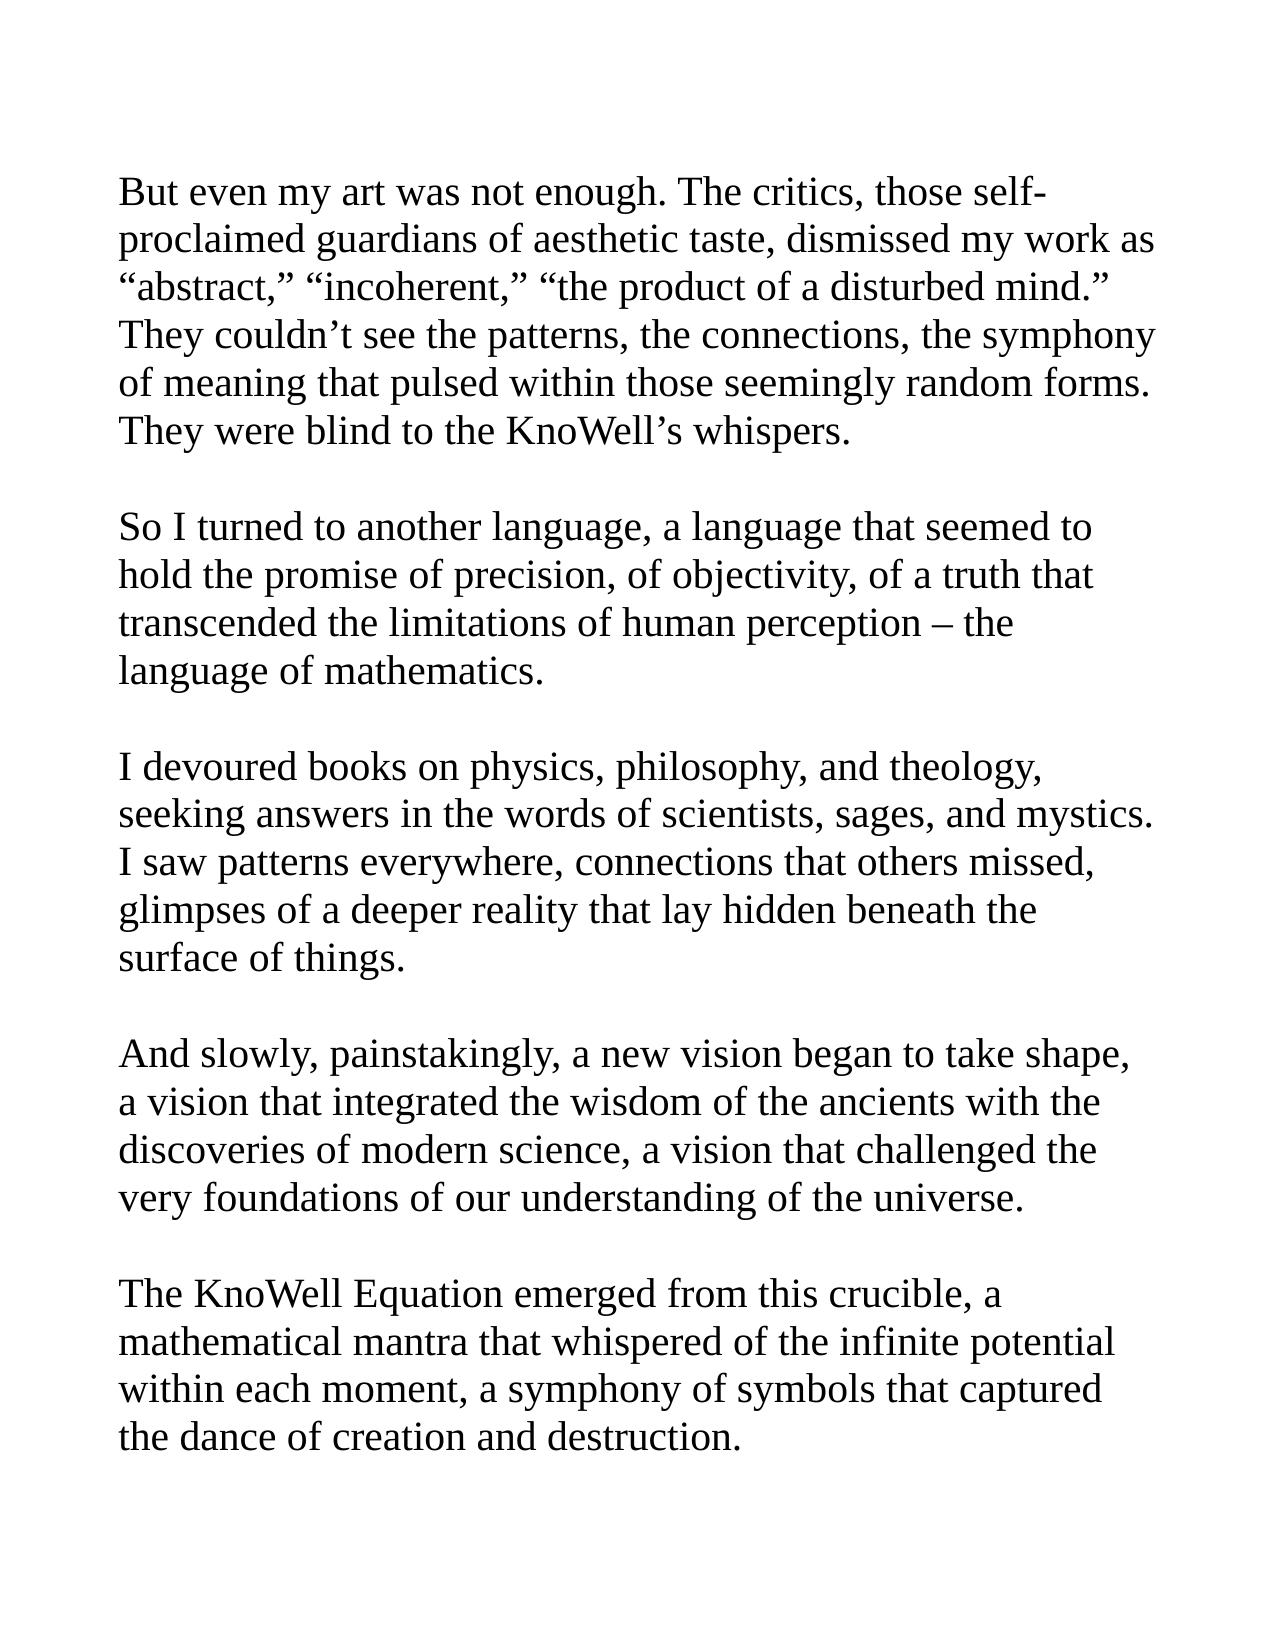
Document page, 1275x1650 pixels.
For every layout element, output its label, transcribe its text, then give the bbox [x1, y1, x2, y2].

text And slowly, painstakingly, a new vision began to take shape, a vision that integrated the wisdom of the ancients with the discoveries of modern science, a vision that challenged the very foundations of our understanding of the universe. [118, 1028, 1157, 1220]
text I devoured books on physics, philosophy, and theology, seeking answers in the words of scientists, sages, and mystics. I saw patterns everywhere, connections that others missed, glimpses of a deeper reality that lay hidden beneath the surface of things. [118, 741, 1157, 981]
text So I turned to another language, a language that seemed to hold the promise of precision, of objectivity, of a truth that transcended the limitations of human perception – the language of mathematics. [118, 501, 1157, 693]
text The KnoWell Equation emerged from this crucible, a mathematical mantra that whispered of the infinite potential within each moment, a symphony of symbols that captured the dance of creation and destruction. [118, 1268, 1157, 1460]
text But even my art was not enough. The critics, those self-proclaimed guardians of aesthetic taste, dismissed my work as “abstract,” “incoherent,” “the product of a disturbed mind.” They couldn’t see the patterns, the connections, the symphony of meaning that pulsed within those seemingly random forms. They were blind to the KnoWell’s whispers. [118, 166, 1157, 453]
